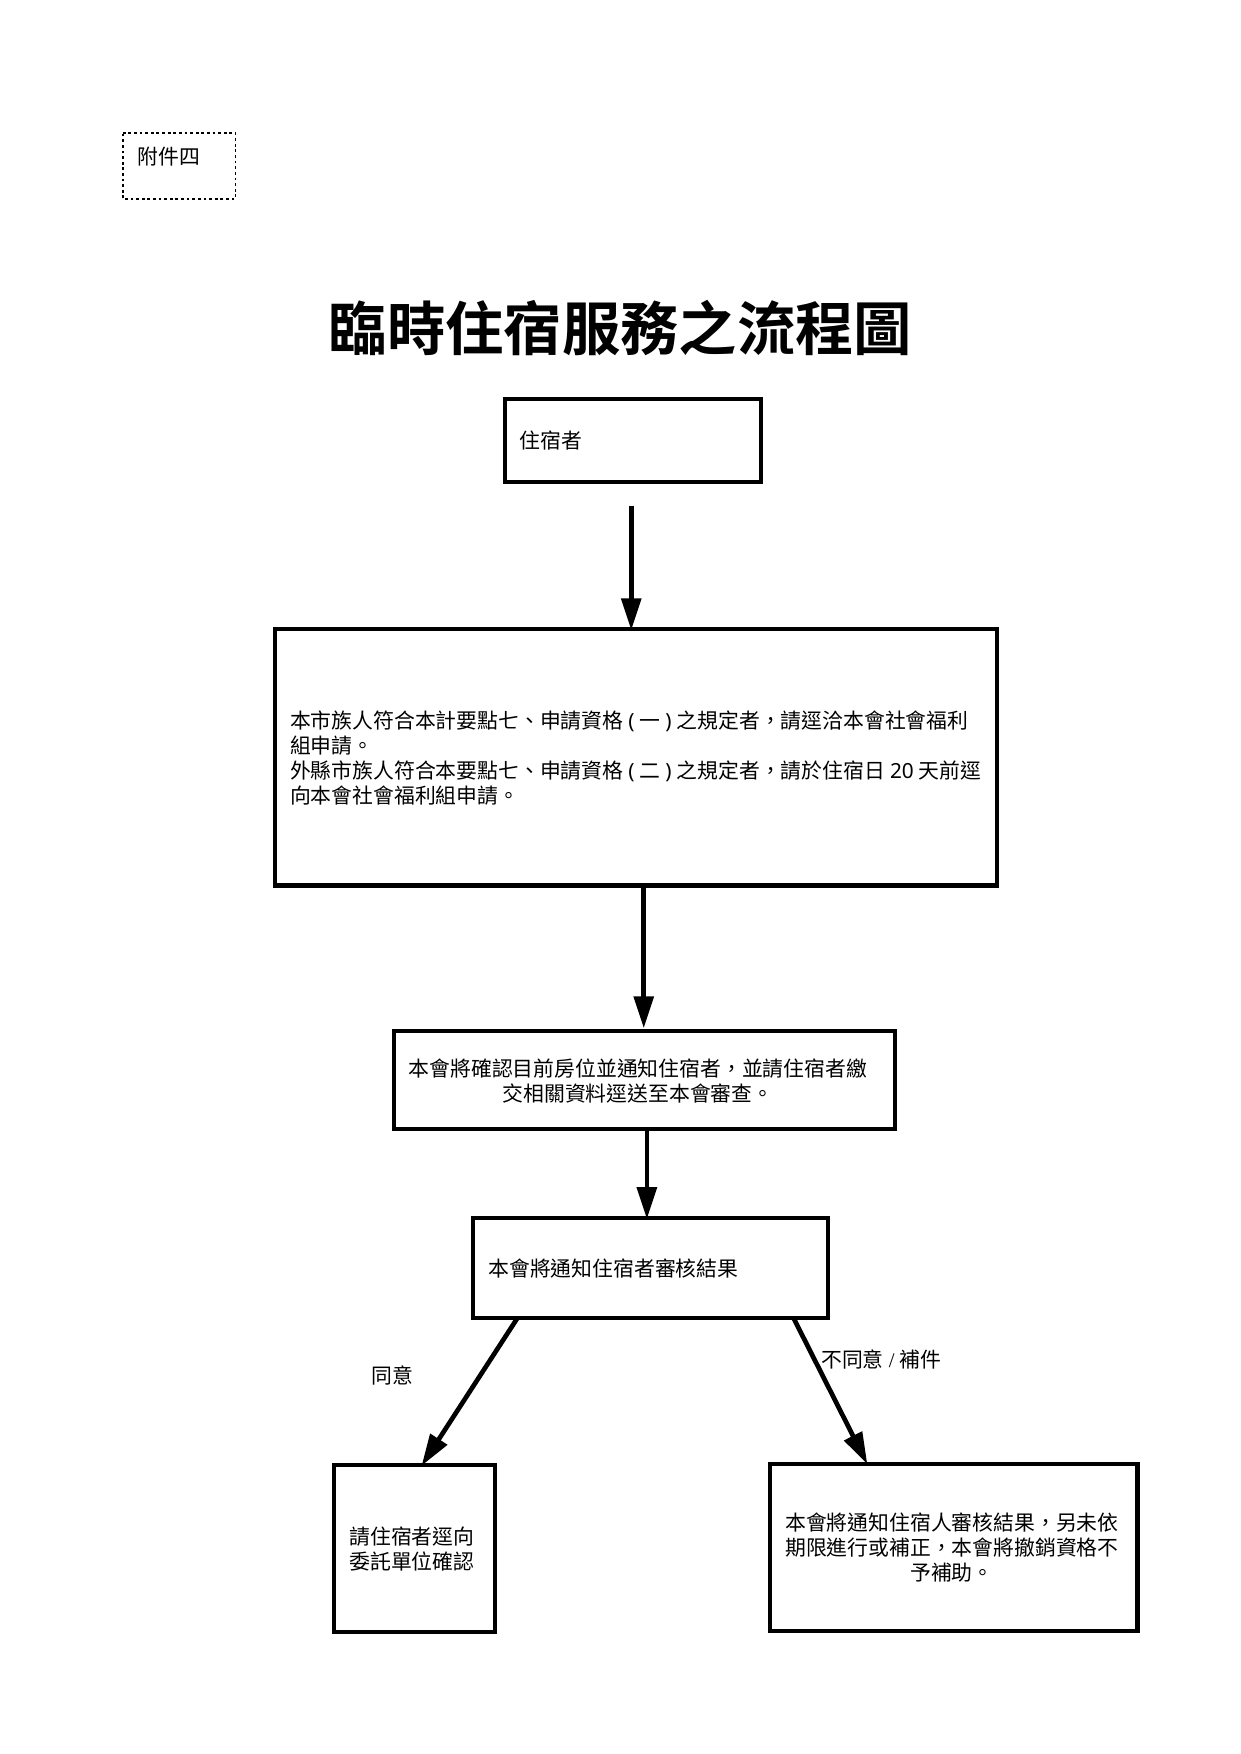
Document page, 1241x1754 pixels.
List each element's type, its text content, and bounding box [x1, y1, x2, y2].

text 臨時住宿服務之流程圖 [118, 252, 1122, 377]
